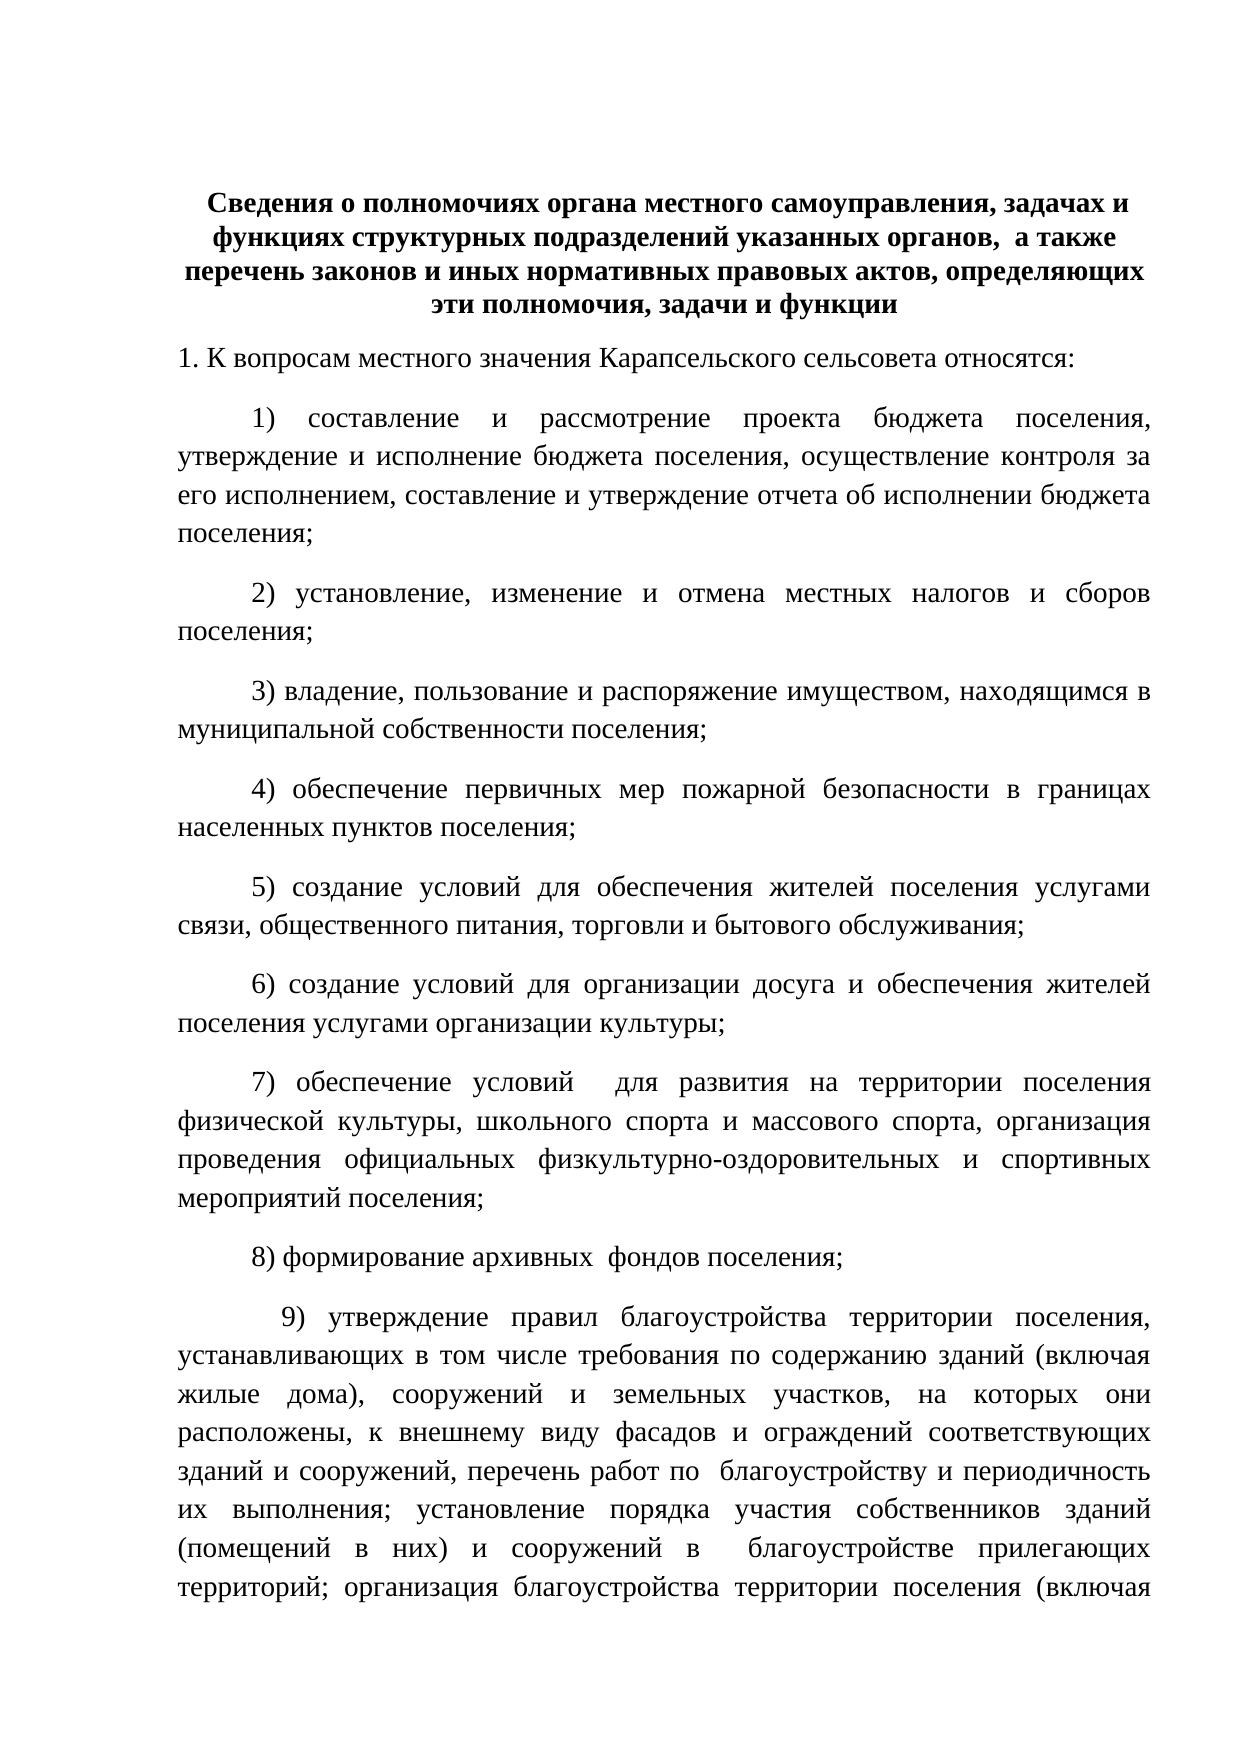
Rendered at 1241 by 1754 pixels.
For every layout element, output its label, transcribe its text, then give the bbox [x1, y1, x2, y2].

text 5) создание условий для обеспечения жителей поселения услугами связи, общественного питания, торговли и бытового обслуживания; [177, 869, 1152, 941]
text 6) создание условий для организации досуга и обеспечения жителей поселения услугами организации культуры; [177, 967, 1152, 1039]
text Сведения о полномочиях органа местного самоуправления, задачах и функциях структурных подразделений указанных органов, а также перечень законов и иных нормативных правовых актов, определяющих эти полномочия, задачи и функции [177, 186, 1152, 320]
text 1. К вопросам местного значения Карапсельского сельсовета относятся: [177, 341, 1152, 374]
text 8) формирование архивных фондов поселения; [177, 1239, 1152, 1273]
text 3) владение, пользование и распоряжение имуществом, находящимся в муниципальной собственности поселения; [177, 673, 1152, 745]
text 1) составление и рассмотрение проекта бюджета поселения, утверждение и исполнение бюджета поселения, осуществление контроля за его исполнением, составление и утверждение отчета об исполнении бюджета поселения; [177, 400, 1152, 549]
text 2) установление, изменение и отмена местных налогов и сборов поселения; [177, 575, 1152, 647]
text 9) утверждение правил благоустройства территории поселения, устанавливающих в том числе требования по содержанию зданий (включая жилые дома), сооружений и земельных участков, на которых они расположены, к внешнему виду фасадов и ограждений соответствующих зданий и сооружений, перечень работ по благоустройству и периодичность их выполнения; установление порядка участия собственников зданий (помещений в них) и сооружений в благоустройстве прилегающих территорий; организация благоустройства территории поселения (включая [177, 1299, 1152, 1602]
text 7) обеспечение условий для развития на территории поселения физической культуры, школьного спорта и массового спорта, организация проведения официальных физкультурно-оздоровительных и спортивных мероприятий поселения; [177, 1064, 1152, 1214]
text 4) обеспечение первичных мер пожарной безопасности в границах населенных пунктов поселения; [177, 771, 1152, 843]
